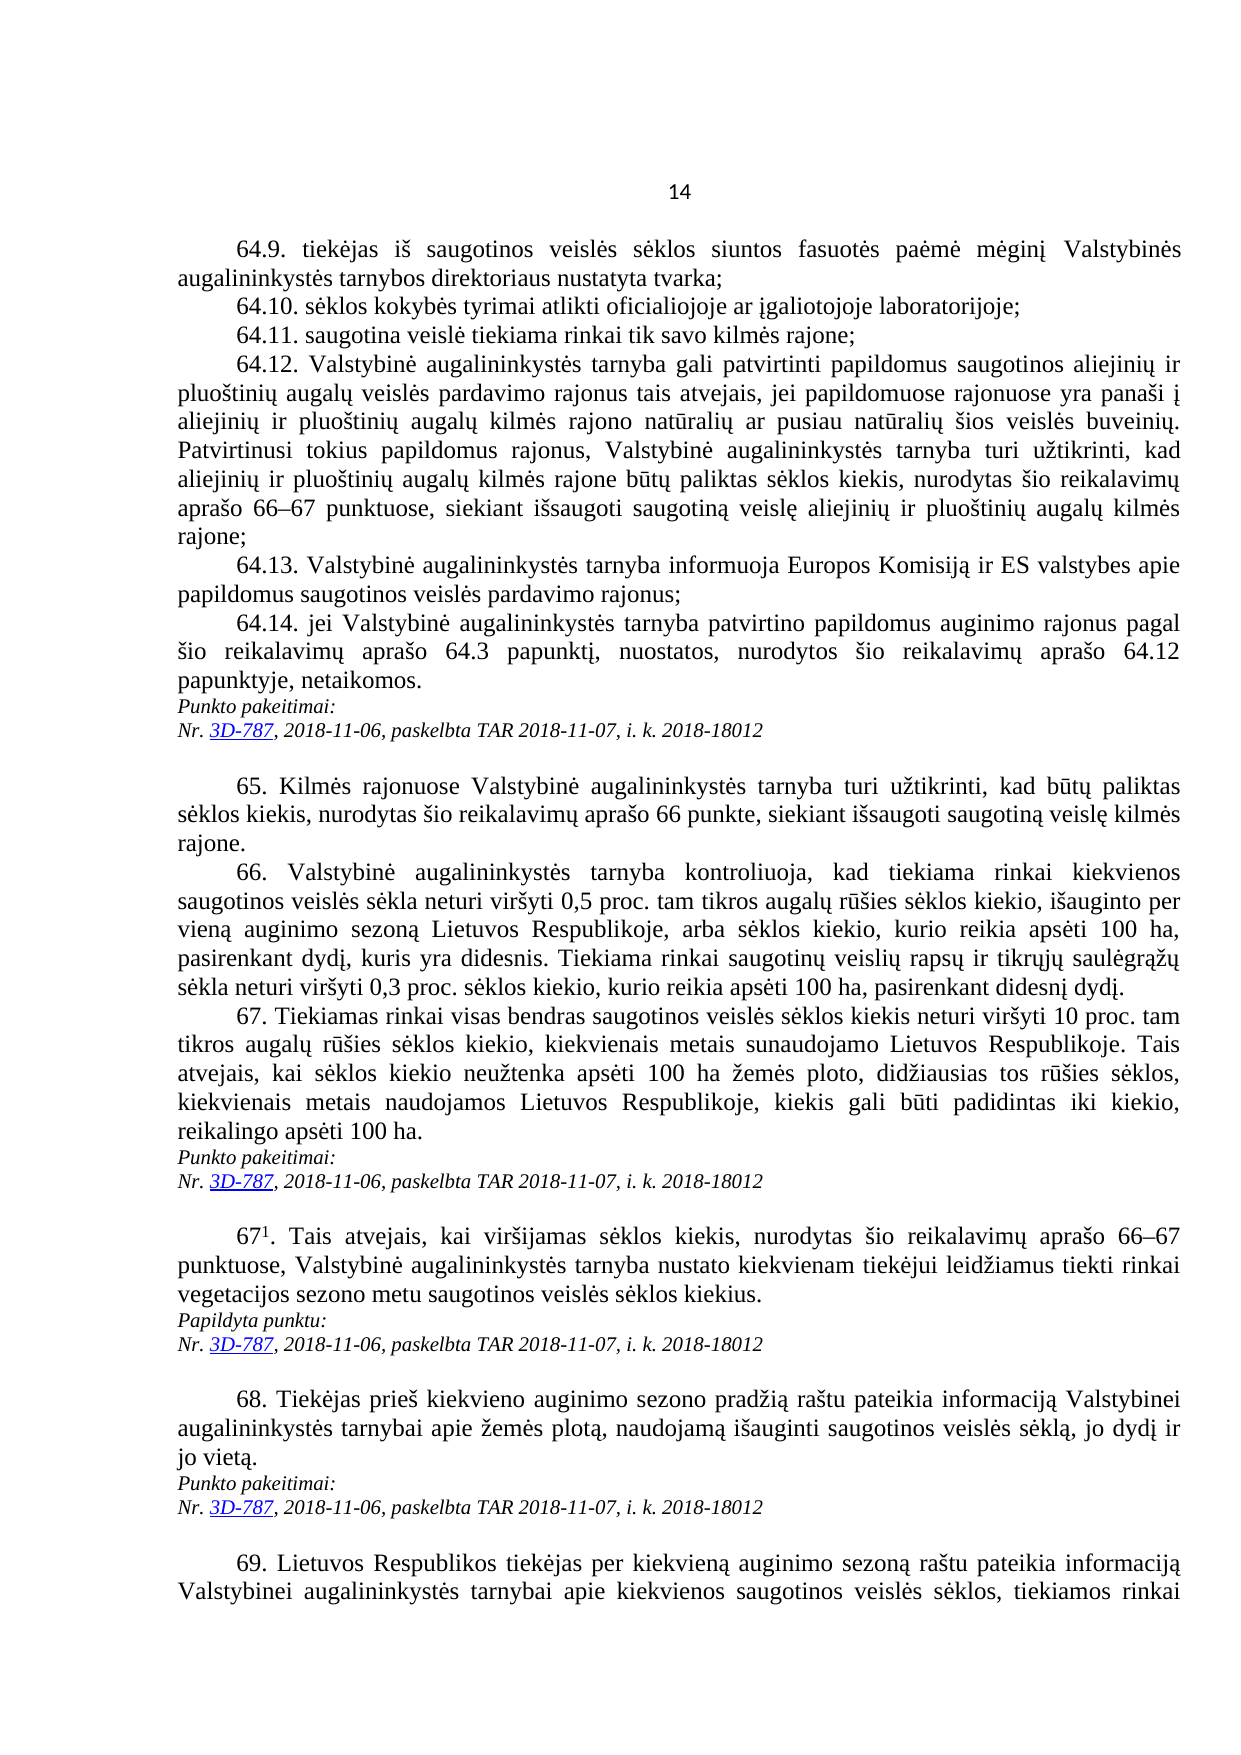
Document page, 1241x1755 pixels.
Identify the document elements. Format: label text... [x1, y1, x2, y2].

text 64.12. Valstybinė augalininkystės tarnyba gali patvirtinti papildomus saugotinos aliejinių ir pluoštinių augalų veislės pardavimo rajonus tais atvejais, jei papildomuose rajonuose yra panaši į aliejinių ir pluoštinių augalų kilmės rajono natūralių ar pusiau natūralių šios veislės buveinių. Patvirtinusi tokius papildomus rajonus, Valstybinė augalininkystės tarnyba turi užtikrinti, kad aliejinių ir pluoštinių augalų kilmės rajone būtų paliktas sėklos kiekis, nurodytas šio reikalavimų aprašo 66–67 punktuose, siekiant išsaugoti saugotiną veislę aliejinių ir pluoštinių augalų kilmės rajone; [177, 349, 1181, 550]
text 66. Valstybinė augalininkystės tarnyba kontroliuoja, kad tiekiama rinkai kiekvienos saugotinos veislės sėkla neturi viršyti 0,5 proc. tam tikros augalų rūšies sėklos kiekio, išauginto per vieną auginimo sezoną Lietuvos Respublikoje, arba sėklos kiekio, kurio reikia apsėti 100 ha, pasirenkant dydį, kuris yra didesnis. Tiekiama rinkai saugotinų veislių rapsų ir tikrųjų saulėgrąžų sėkla neturi viršyti 0,3 proc. sėklos kiekio, kurio reikia apsėti 100 ha, pasirenkant didesnį dydį. [177, 857, 1181, 1001]
text 64.9. tiekėjas iš saugotinos veislės sėklos siuntos fasuotės paėmė mėginį Valstybinės augalininkystės tarnybos direktoriaus nustatyta tvarka; [177, 234, 1181, 291]
text 64.10. sėklos kokybės tyrimai atlikti oficialiojoje ar įgaliotojoje laboratorijoje; [177, 291, 1181, 320]
text 65. Kilmės rajonuose Valstybinė augalininkystės tarnyba turi užtikrinti, kad būtų paliktas sėklos kiekis, nurodytas šio reikalavimų aprašo 66 punkte, siekiant išsaugoti saugotiną veislę kilmės rajone. [177, 771, 1181, 857]
text 67. Tiekiamas rinkai visas bendras saugotinos veislės sėklos kiekis neturi viršyti 10 proc. tam tikros augalų rūšies sėklos kiekio, kiekvienais metais sunaudojamo Lietuvos Respublikoje. Tais atvejais, kai sėklos kiekio neužtenka apsėti 100 ha žemės ploto, didžiausias tos rūšies sėklos, kiekvienais metais naudojamos Lietuvos Respublikoje, kiekis gali būti padidintas iki kiekio, reikalingo apsėti 100 ha. [177, 1001, 1181, 1144]
text Nr. 3D-787, 2018-11-06, paskelbta TAR 2018-11-07, i. k. 2018-18012 [177, 1332, 1181, 1356]
text Nr. 3D-787, 2018-11-06, paskelbta TAR 2018-11-07, i. k. 2018-18012 [177, 1169, 1181, 1193]
text Nr. 3D-787, 2018-11-06, paskelbta TAR 2018-11-07, i. k. 2018-18012 [177, 1495, 1181, 1519]
text 671. Tais atvejais, kai viršijamas sėklos kiekis, nurodytas šio reikalavimų aprašo 66–67 punktuose, Valstybinė augalininkystės tarnyba nustato kiekvienam tiekėjui leidžiamus tiekti rinkai vegetacijos sezono metu saugotinos veislės sėklos kiekius. [177, 1221, 1181, 1308]
text Punkto pakeitimai: [177, 1144, 1181, 1169]
text 64.11. saugotina veislė tiekiama rinkai tik savo kilmės rajone; [177, 320, 1181, 349]
text 69. Lietuvos Respublikos tiekėjas per kiekvieną auginimo sezoną raštu pateikia informaciją Valstybinei augalininkystės tarnybai apie kiekvienos saugotinos veislės sėklos, tiekiamos rinkai [177, 1548, 1181, 1605]
text 64.13. Valstybinė augalininkystės tarnyba informuoja Europos Komisiją ir ES valstybes apie papildomus saugotinos veislės pardavimo rajonus; [177, 550, 1181, 608]
text 68. Tiekėjas prieš kiekvieno auginimo sezono pradžią raštu pateikia informaciją Valstybinei augalininkystės tarnybai apie žemės plotą, naudojamą išauginti saugotinos veislės sėklą, jo dydį ir jo vietą. [177, 1384, 1181, 1471]
text Punkto pakeitimai: [177, 694, 1181, 718]
text Papildyta punktu: [177, 1308, 1181, 1332]
text Nr. 3D-787, 2018-11-06, paskelbta TAR 2018-11-07, i. k. 2018-18012 [177, 718, 1181, 742]
text 64.14. jei Valstybinė augalininkystės tarnyba patvirtino papildomus auginimo rajonus pagal šio reikalavimų aprašo 64.3 papunktį, nuostatos, nurodytos šio reikalavimų aprašo 64.12 papunktyje, netaikomos. [177, 608, 1181, 694]
text Punkto pakeitimai: [177, 1471, 1181, 1495]
